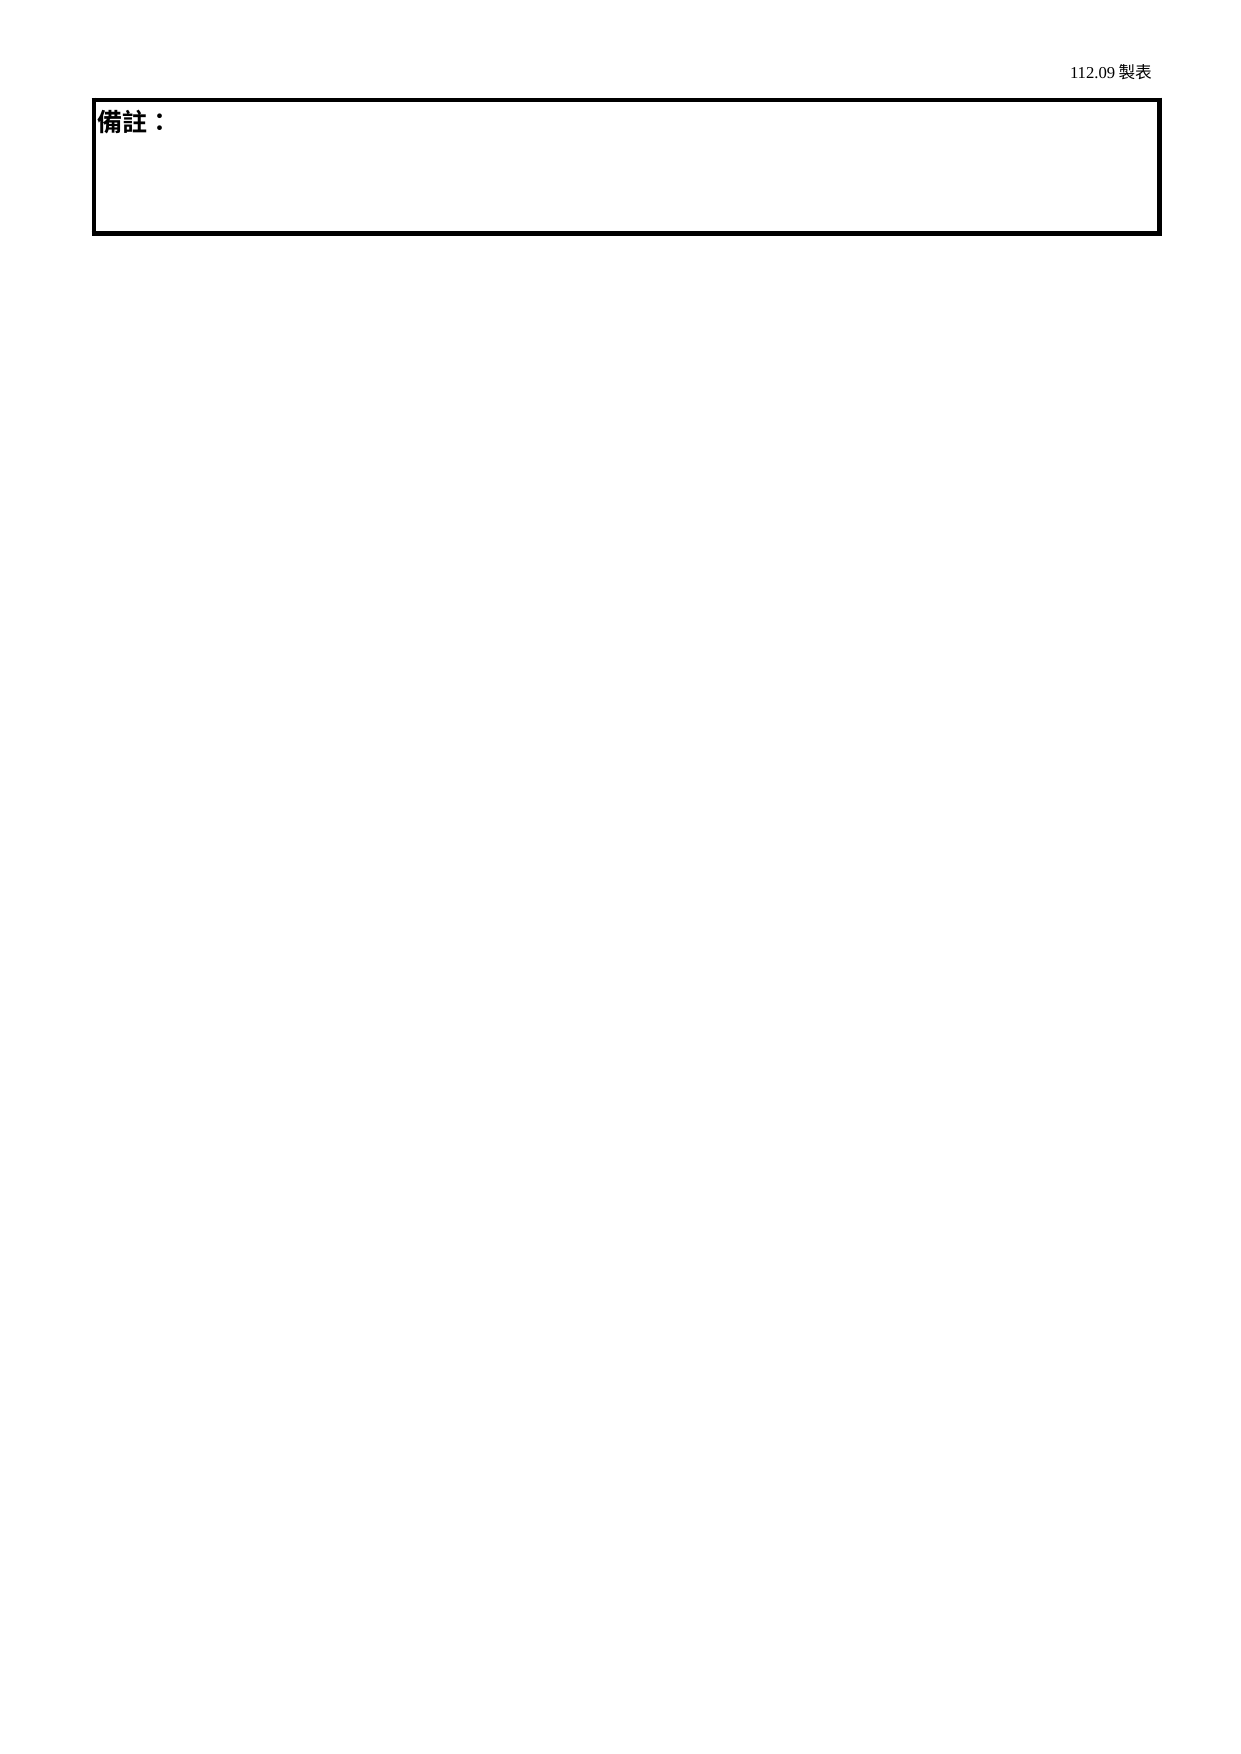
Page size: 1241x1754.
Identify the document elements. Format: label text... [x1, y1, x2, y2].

table_cell 備註： [96, 102, 1157, 231]
